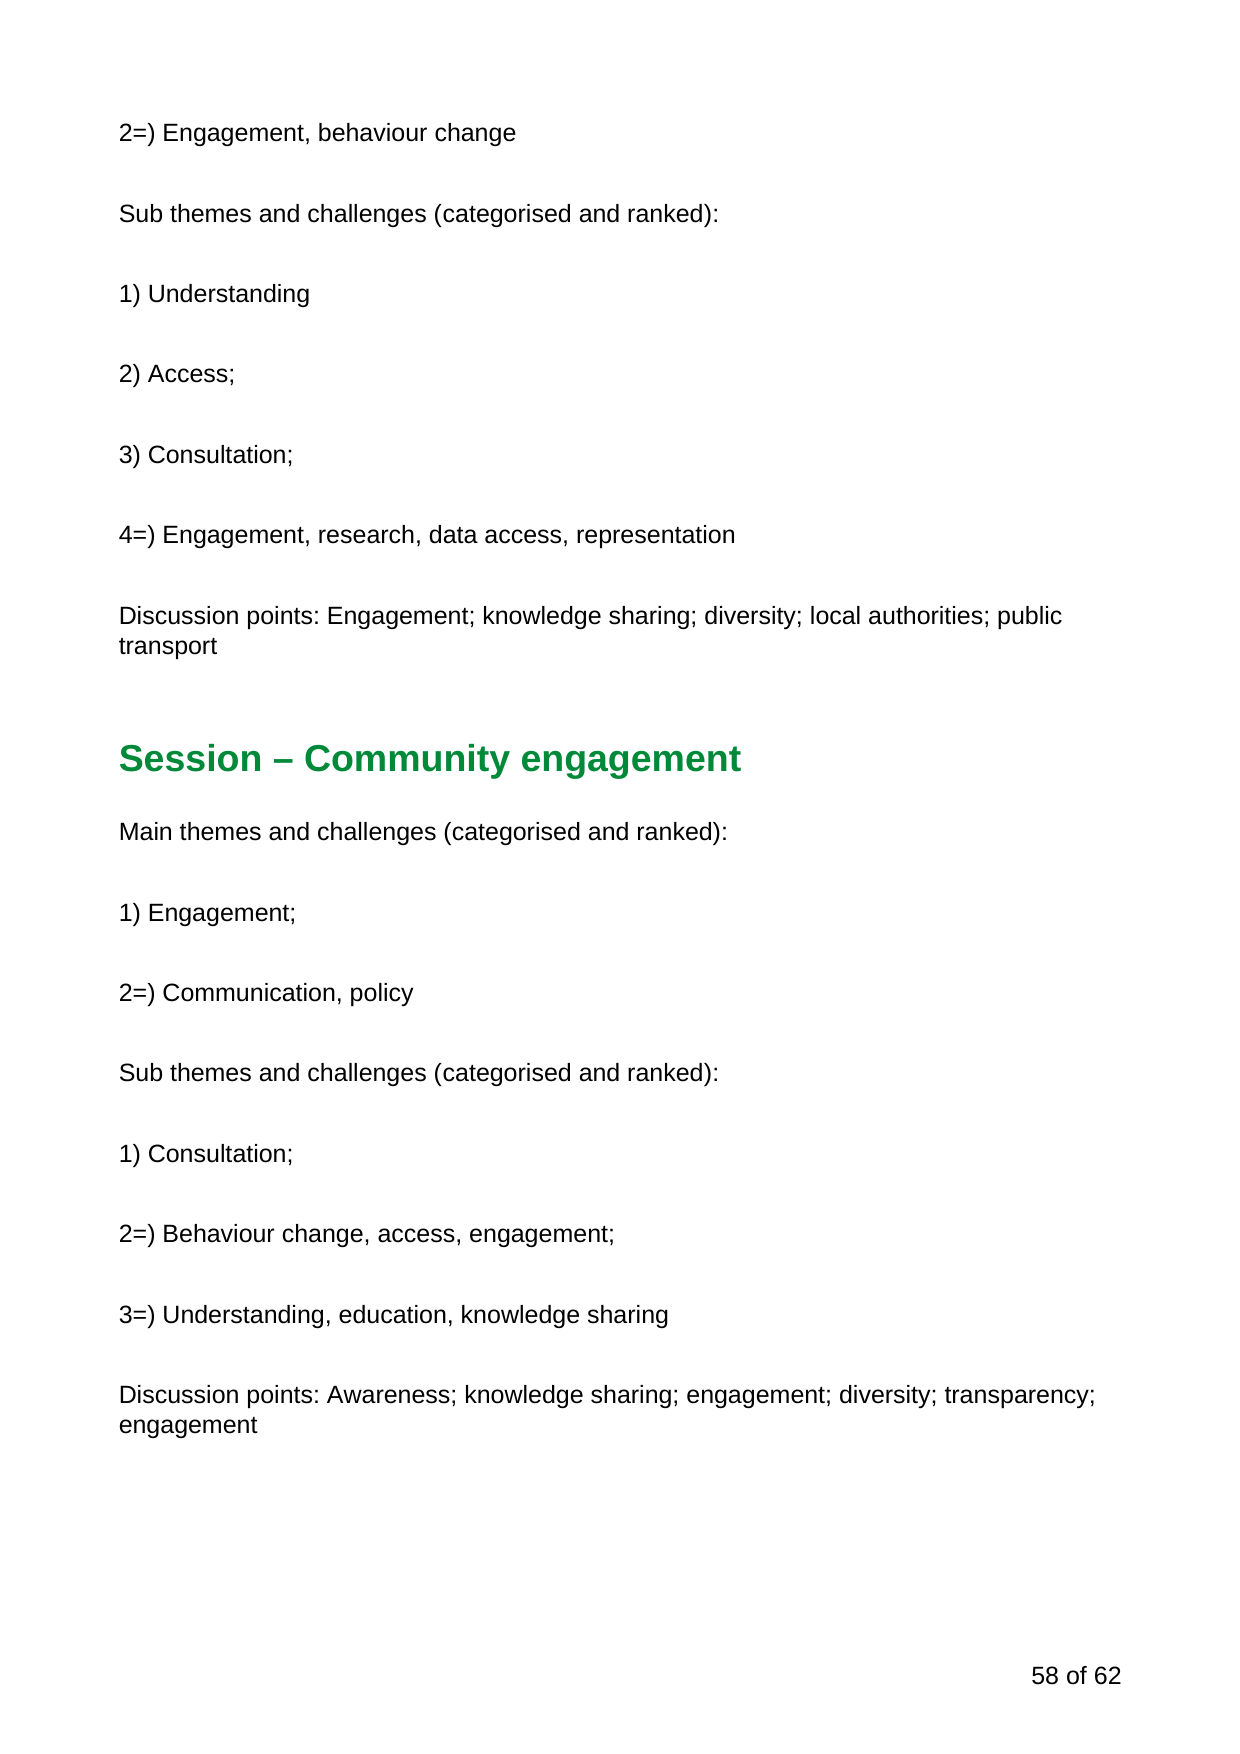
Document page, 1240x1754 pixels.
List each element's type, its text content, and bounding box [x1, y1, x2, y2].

text Main themes and challenges (categorised and ranked): [118, 817, 1121, 846]
text 3) Consultation; [118, 440, 1121, 468]
text 1) Consultation; [118, 1139, 1121, 1167]
text 2=) Engagement, behaviour change [118, 118, 1121, 147]
text 4=) Engagement, research, data access, representation [118, 520, 1121, 549]
text Discussion points: Awareness; knowledge sharing; engagement; diversity; transparency; engagement [118, 1380, 1121, 1439]
text 2) Access; [118, 359, 1121, 388]
text Sub themes and challenges (categorised and ranked): [118, 198, 1121, 227]
subtitle Session – Community engagement [118, 736, 1121, 779]
text 2=) Communication, policy [118, 978, 1121, 1007]
text 1) Engagement; [118, 897, 1121, 926]
text Discussion points: Engagement; knowledge sharing; diversity; local authorities; public transport [118, 601, 1121, 660]
text 2=) Behaviour change, access, engagement; [118, 1219, 1121, 1248]
text Sub themes and challenges (categorised and ranked): [118, 1058, 1121, 1087]
text 1) Understanding [118, 279, 1121, 308]
text 3=) Understanding, education, knowledge sharing [118, 1299, 1121, 1328]
